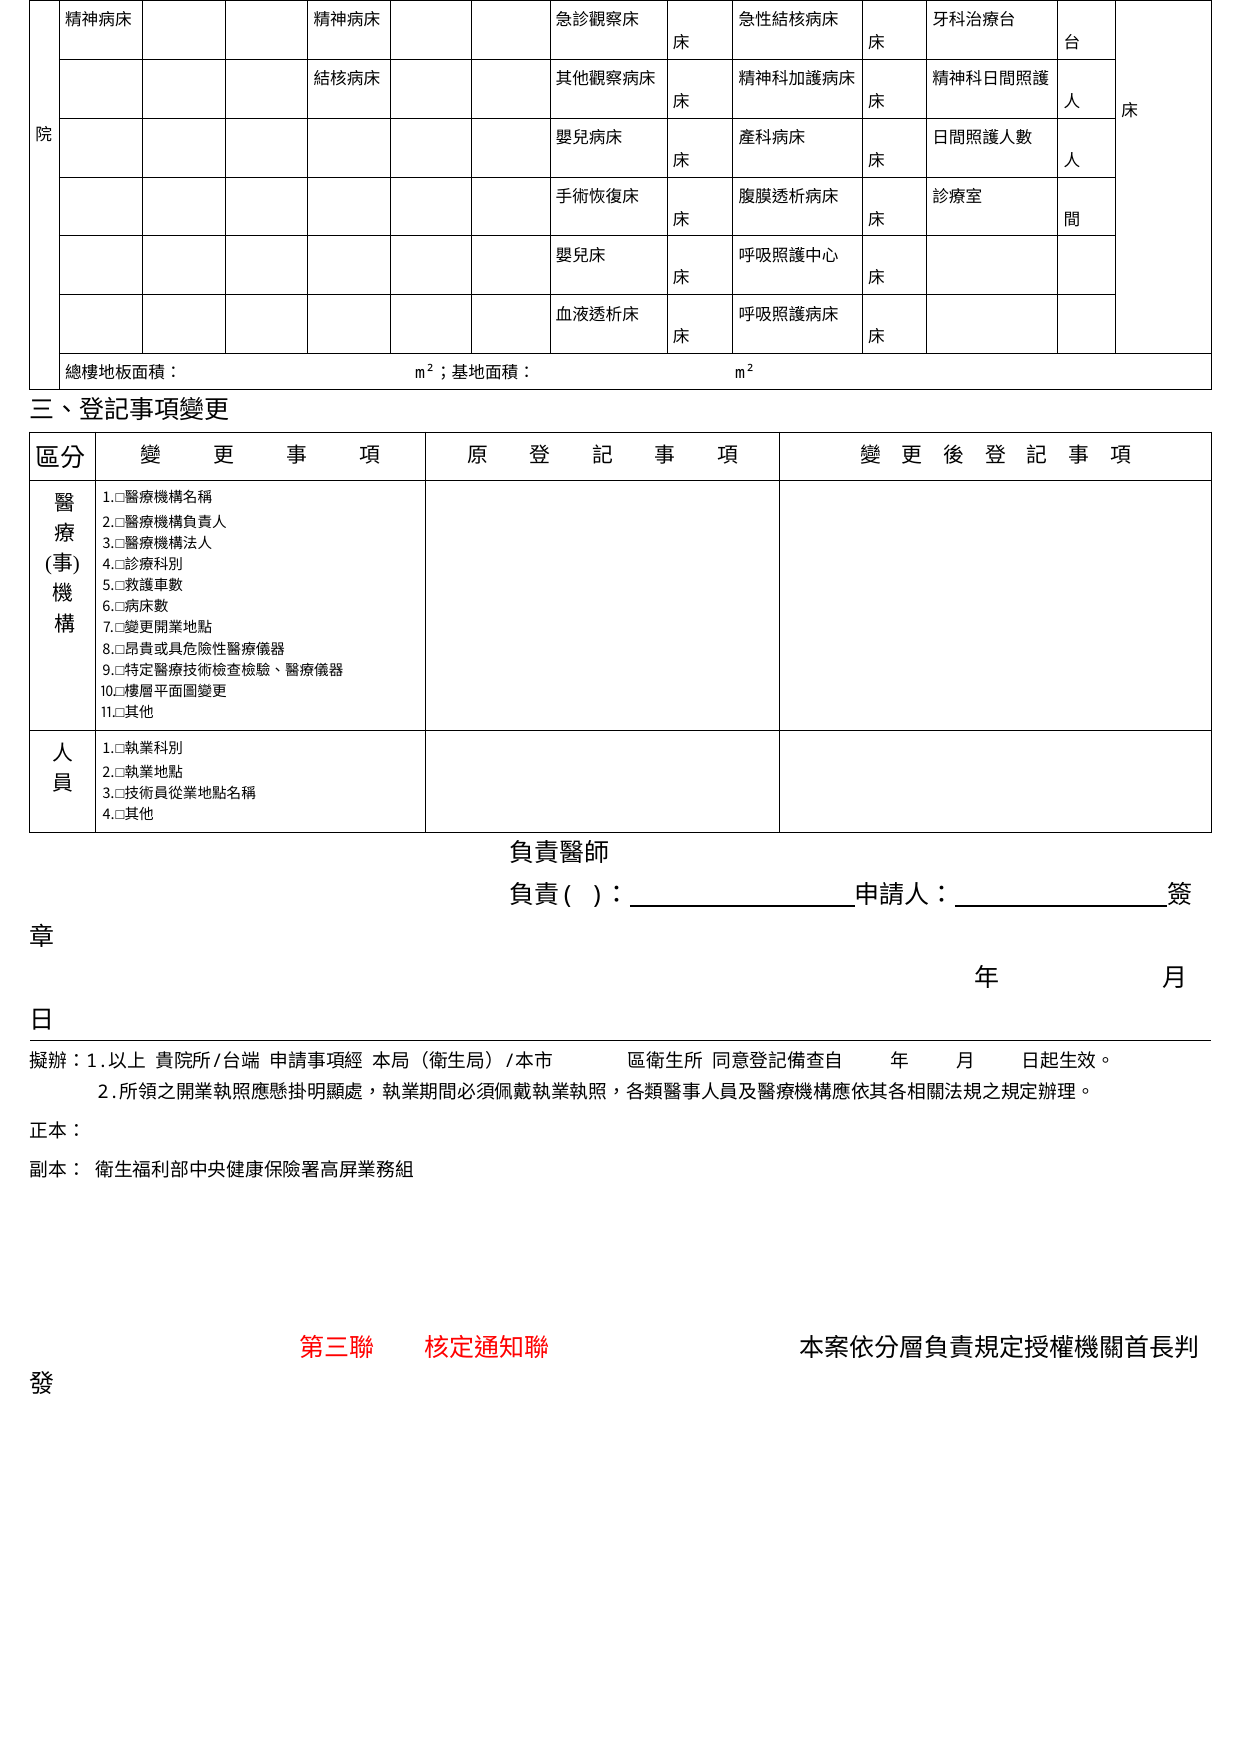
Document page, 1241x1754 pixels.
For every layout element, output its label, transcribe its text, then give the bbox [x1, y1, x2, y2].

table_cell [143, 60, 225, 118]
table_cell [472, 1, 550, 59]
table_cell [780, 731, 1211, 832]
table_cell 診療室 [927, 178, 1057, 235]
text 三、登記事項變更 [29, 390, 1211, 426]
table_cell [391, 178, 471, 235]
table_cell [60, 178, 142, 235]
text 2.所領之開業執照應懸掛明顯處，執業期間必須佩戴執業執照，各類醫事人員及醫療機構應依其各相關法規之規定辦理。 [29, 1077, 1211, 1104]
table_cell [1058, 236, 1115, 294]
table_cell 床 [863, 1, 926, 59]
table_cell 結核病床 [308, 60, 390, 118]
table_cell 床 [1116, 1, 1211, 353]
table_cell 床 [863, 60, 926, 118]
table_cell 台 [1058, 1, 1115, 59]
table_cell 間 [1058, 178, 1115, 235]
table_cell 日間照護人數 [927, 119, 1057, 177]
table_cell [472, 119, 550, 177]
table_cell [143, 236, 225, 294]
table_cell 牙科治療台 [927, 1, 1057, 59]
table_cell 嬰兒床 [551, 236, 667, 294]
table_header 變 更 後 登 記 事 項 [780, 433, 1211, 480]
table_cell [391, 236, 471, 294]
table_cell 院 [30, 1, 59, 389]
table_header 原 登 記 事 項 [426, 433, 779, 480]
text 擬辦：1.以上 貴院所/台端 申請事項經 本局（衛生局）/本市 區衛生所 同意登記備查自 年 月 日起生效。 [29, 1046, 1211, 1073]
table_cell 精神科日間照護 [927, 60, 1057, 118]
table_cell [226, 119, 307, 177]
table_cell [226, 1, 307, 59]
table_cell [391, 119, 471, 177]
table_cell [308, 295, 390, 353]
table_cell 床 [668, 60, 732, 118]
table_cell 床 [668, 119, 732, 177]
table_cell 床 [863, 236, 926, 294]
table_cell 床 [863, 178, 926, 235]
table_cell [927, 295, 1057, 353]
table_cell 呼吸照護中心 [733, 236, 862, 294]
table_cell 嬰兒病床 [551, 119, 667, 177]
table_cell [472, 60, 550, 118]
table_cell 急性結核病床 [733, 1, 862, 59]
table_cell [308, 119, 390, 177]
table_cell 人 員 [30, 731, 95, 832]
table_cell [143, 295, 225, 353]
table_cell 醫 療 (事) 機 構 [30, 481, 95, 730]
table_cell 床 [668, 236, 732, 294]
table_cell 精神病床 [308, 1, 390, 59]
table_cell 急診觀察床 [551, 1, 667, 59]
table_cell [391, 60, 471, 118]
table_cell [143, 1, 225, 59]
table_header 區分 [30, 433, 95, 480]
table_cell [143, 178, 225, 235]
table_cell [308, 178, 390, 235]
table_cell 人 [1058, 119, 1115, 177]
table_cell 其他觀察病床 [551, 60, 667, 118]
table_cell 血液透析床 [551, 295, 667, 353]
table_cell [226, 295, 307, 353]
text 副本： 衛生福利部中央健康保險署高屏業務組 [29, 1155, 1211, 1182]
table_cell 人 [1058, 60, 1115, 118]
table_cell 床 [668, 295, 732, 353]
table_cell 精神病床 [60, 1, 142, 59]
table_cell [780, 481, 1211, 730]
text 年 月 日 [29, 958, 1211, 1040]
table_cell 產科病床 [733, 119, 862, 177]
table_cell [472, 295, 550, 353]
table_cell [60, 60, 142, 118]
table_cell [226, 236, 307, 294]
table_cell 床 [863, 119, 926, 177]
table_cell ⒈□醫療機構名稱 ⒉□醫療機構負責人 ⒊□醫療機構法人 ⒋□診療科別 ⒌□救護車數 ⒍□病床數 ⒎□變更開業地點 ⒏□昂貴或具危險性醫療儀器 ⒐□特定醫療技術檢查檢驗、醫療儀器 ⒑□樓層平面圖變更 ⒒□其他 [96, 481, 425, 730]
text 負責醫師 [29, 833, 1211, 869]
table_cell 床 [668, 178, 732, 235]
table_cell [426, 481, 779, 730]
table_cell 床 [668, 1, 732, 59]
table_cell 精神科加護病床 [733, 60, 862, 118]
table_cell [1058, 295, 1115, 353]
table_cell [308, 236, 390, 294]
table_cell [60, 236, 142, 294]
table_cell [391, 1, 471, 59]
table_cell [426, 731, 779, 832]
table_cell 呼吸照護病床 [733, 295, 862, 353]
table_cell [60, 295, 142, 353]
text 負責( )： 申請人： 簽章 [29, 874, 1211, 952]
table_cell [226, 178, 307, 235]
table_cell [143, 119, 225, 177]
table_header 變 更 事 項 [96, 433, 425, 480]
table_cell [226, 60, 307, 118]
table_cell [472, 236, 550, 294]
text 正本： [29, 1116, 1211, 1143]
table_cell ⒈□執業科別 ⒉□執業地點 ⒊□技術員從業地點名稱 ⒋□其他 [96, 731, 425, 832]
table_cell [60, 119, 142, 177]
table_cell [927, 236, 1057, 294]
table_cell [472, 178, 550, 235]
table_cell 腹膜透析病床 [733, 178, 862, 235]
table_cell 總樓地板面積： m²；基地面積： m² [60, 354, 1211, 389]
table_cell 手術恢復床 [551, 178, 667, 235]
text 第三聯 核定通知聯 本案依分層負責規定授權機關首長判發 [29, 1328, 1211, 1400]
table_cell 床 [863, 295, 926, 353]
table_cell [391, 295, 471, 353]
